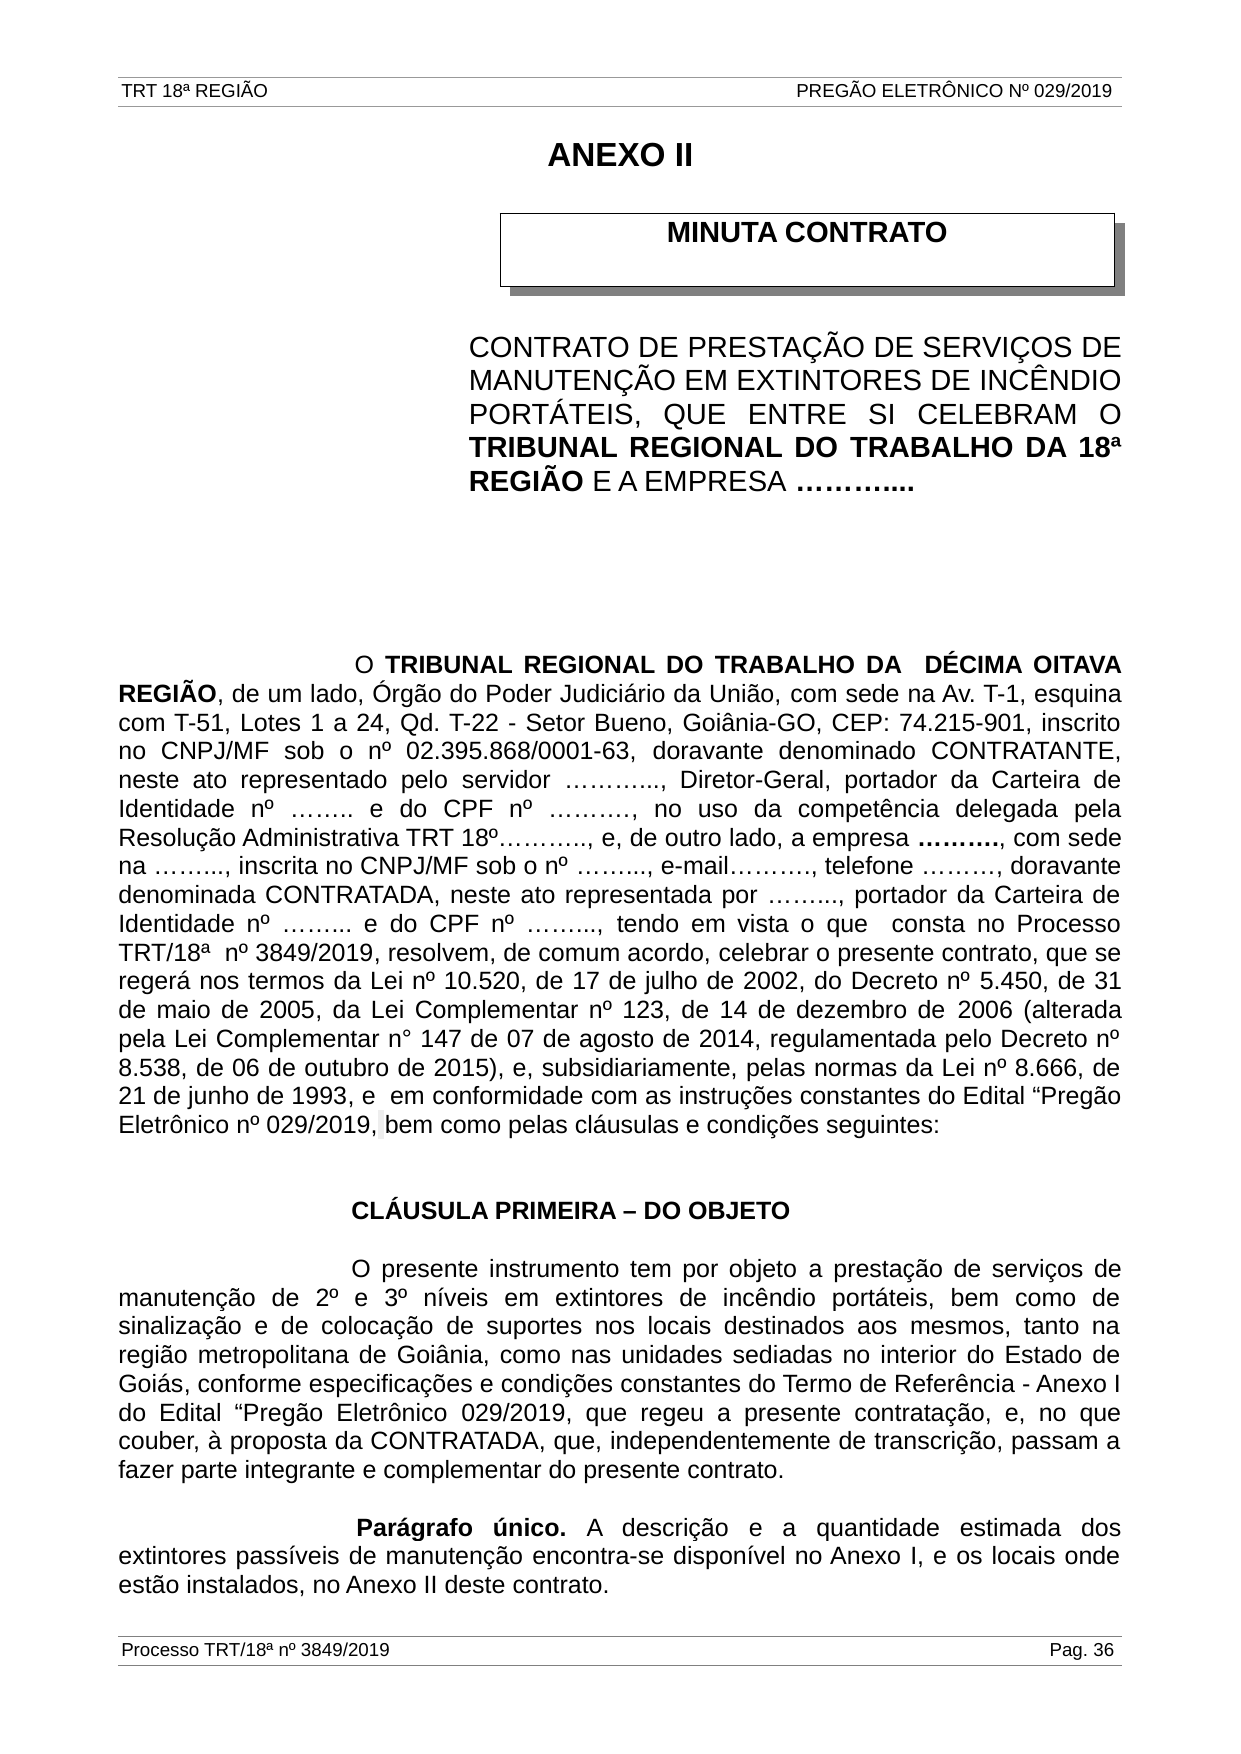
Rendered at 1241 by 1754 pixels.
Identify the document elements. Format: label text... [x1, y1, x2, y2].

text Parágrafo único. A descrição e a quantidade estimada dos extintores passíveis de manutenção encontra-se disponível no Anexo I, e os locais onde estão instalados, no Anexo II deste contrato. [118, 1513, 1122, 1599]
text O presente instrumento tem por objeto a prestação de serviços de manutenção de 2º e 3º níveis em extintores de incêndio portáteis, bem como de sinalização e de colocação de suportes nos locais destinados aos mesmos, tanto na região metropolitana de Goiânia, como nas unidades sediadas no interior do Estado de Goiás, conforme especificações e condições constantes do Termo de Referência - Anexo I do Edital “Pregão Eletrônico 029/2019, que regeu a presente contratação, e, no que couber, à proposta da CONTRATADA, que, independentemente de transcrição, passam a fazer parte integrante e complementar do presente contrato. [118, 1254, 1122, 1484]
text O TRIBUNAL REGIONAL DO TRABALHO DA DÉCIMA OITAVA REGIÃO, de um lado, Órgão do Poder Judiciário da União, com sede na Av. T-1, esquina com T-51, Lotes 1 a 24, Qd. T-22 - Setor Bueno, Goiânia-GO, CEP: 74.215-901, inscrito no CNPJ/MF sob o nº 02.395.868/0001-63, doravante denominado CONTRATANTE, neste ato representado pelo servidor ………..., Diretor-Geral, portador da Carteira de Identidade nº …….. e do CPF nº ………., no uso da competência delegada pela Resolução Administrativa TRT 18º……….., e, de outro lado, a empresa ………., com sede na ……..., inscrita no CNPJ/MF sob o nº ……..., e-mail………., telefone ………, doravante denominada CONTRATADA, neste ato representada por ……..., portador da Carteira de Identidade nº ……... e do CPF nº ……..., tendo em vista o que consta no Processo TRT/18ª nº 3849/2019, resolvem, de comum acordo, celebrar o presente contrato, que se regerá nos termos da Lei nº 10.520, de 17 de julho de 2002, do Decreto nº 5.450, de 31 de maio de 2005, da Lei Complementar nº 123, de 14 de dezembro de 2006 (alterada pela Lei Complementar n° 147 de 07 de agosto de 2014, regulamentada pelo Decreto nº 8.538, de 06 de outubro de 2015), e, subsidiariamente, pelas normas da Lei nº 8.666, de 21 de junho de 1993, e em conformidade com as instruções constantes do Edital “Pregão Eletrônico nº 029/2019, bem como pelas cláusulas e condições seguintes: [118, 650, 1122, 1139]
text CLÁUSULA PRIMEIRA – DO OBJETO [118, 1196, 1122, 1225]
text ANEXO II [118, 136, 1122, 174]
text CONTRATO DE PRESTAÇÃO DE SERVIÇOS DE MANUTENÇÃO EM EXTINTORES DE INCÊNDIO PORTÁTEIS, QUE ENTRE SI CELEBRAM O TRIBUNAL REGIONAL DO TRABALHO DA 18ª REGIÃO E A EMPRESA ……….... [469, 330, 1122, 497]
text MINUTA CONTRATO [501, 214, 1114, 249]
